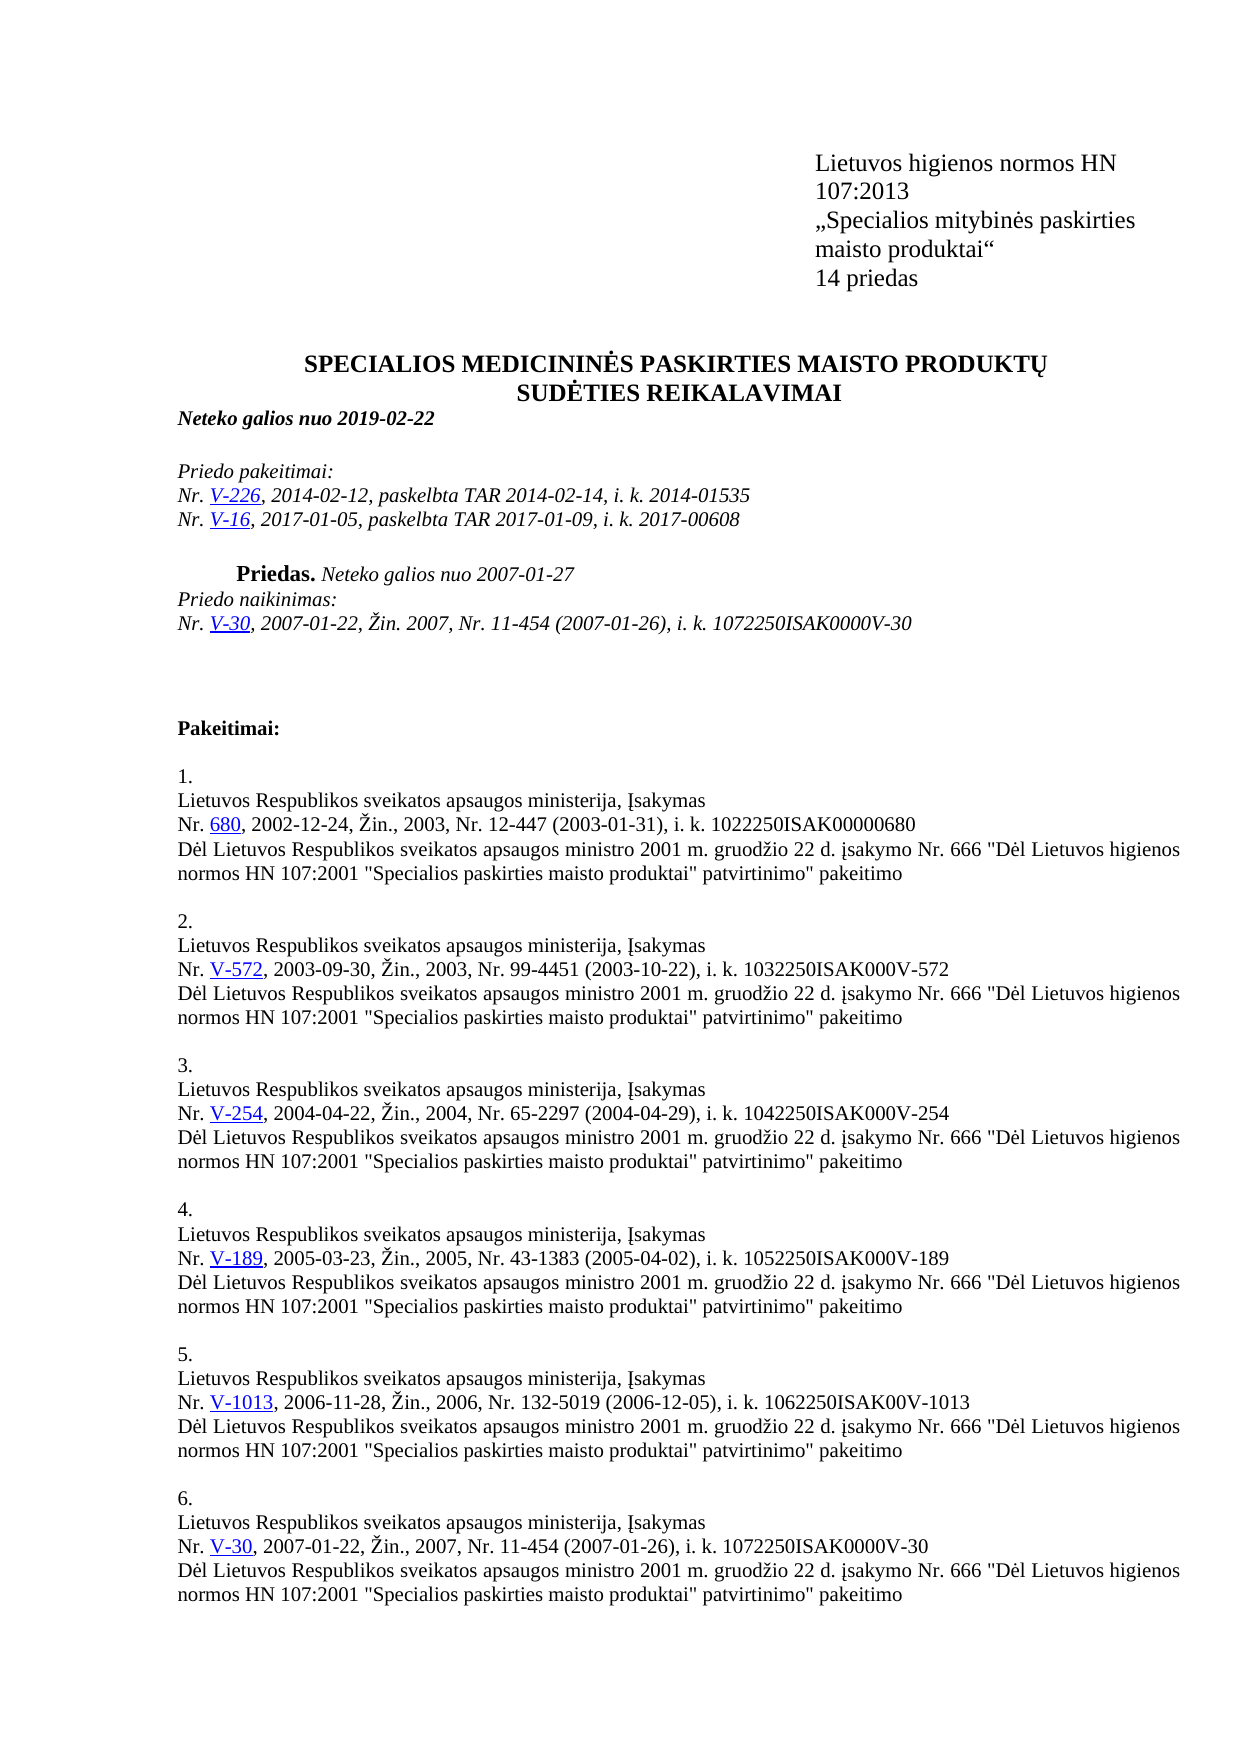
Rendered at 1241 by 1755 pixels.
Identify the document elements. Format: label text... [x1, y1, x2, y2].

text 4. [177, 1197, 1181, 1221]
text Dėl Lietuvos Respublikos sveikatos apsaugos ministro 2001 m. gruodžio 22 d. įsakymo Nr. 666 "Dėl Lietuvos higienos normos HN 107:2001 "Specialios paskirties maisto produktai" patvirtinimo" pakeitimo [177, 981, 1181, 1029]
text Priedo naikinimas: [177, 586, 1181, 611]
text Dėl Lietuvos Respublikos sveikatos apsaugos ministro 2001 m. gruodžio 22 d. įsakymo Nr. 666 "Dėl Lietuvos higienos normos HN 107:2001 "Specialios paskirties maisto produktai" patvirtinimo" pakeitimo [177, 1558, 1181, 1606]
text 5. [177, 1342, 1181, 1366]
text Pakeitimai: [177, 716, 1181, 740]
text Nr. 680, 2002-12-24, Žin., 2003, Nr. 12-447 (2003-01-31), i. k. 1022250ISAK00000680 [177, 812, 1181, 836]
text Lietuvos Respublikos sveikatos apsaugos ministerija, Įsakymas [177, 1510, 1181, 1534]
text Nr. V-572, 2003-09-30, Žin., 2003, Nr. 99-4451 (2003-10-22), i. k. 1032250ISAK000V-572 [177, 957, 1181, 981]
text Dėl Lietuvos Respublikos sveikatos apsaugos ministro 2001 m. gruodžio 22 d. įsakymo Nr. 666 "Dėl Lietuvos higienos normos HN 107:2001 "Specialios paskirties maisto produktai" patvirtinimo" pakeitimo [177, 1269, 1181, 1318]
text Neteko galios nuo 2019-02-22 [177, 406, 1181, 430]
text Lietuvos Respublikos sveikatos apsaugos ministerija, Įsakymas [177, 1366, 1181, 1390]
text 14 priedas [815, 263, 1181, 291]
text 6. [177, 1486, 1181, 1510]
text 1. [177, 764, 1181, 788]
text Priedas. Neteko galios nuo 2007-01-27 [177, 560, 1181, 586]
text Lietuvos Respublikos sveikatos apsaugos ministerija, Įsakymas [177, 788, 1181, 812]
text SPECIALIOS MEDICININĖS PASKIRTIES MAISTO PRODUKTŲ [177, 349, 1181, 378]
text Nr. V-254, 2004-04-22, Žin., 2004, Nr. 65-2297 (2004-04-29), i. k. 1042250ISAK000V-254 [177, 1101, 1181, 1125]
text Nr. V-226, 2014-02-12, paskelbta TAR 2014-02-14, i. k. 2014-01535 [177, 483, 1181, 507]
text Lietuvos higienos normos HN 107:2013 [815, 148, 1181, 205]
text Lietuvos Respublikos sveikatos apsaugos ministerija, Įsakymas [177, 933, 1181, 957]
text Nr. V-30, 2007-01-22, Žin. 2007, Nr. 11-454 (2007-01-26), i. k. 1072250ISAK0000V-30 [177, 611, 1181, 634]
text Nr. V-1013, 2006-11-28, Žin., 2006, Nr. 132-5019 (2006-12-05), i. k. 1062250ISAK00V-1013 [177, 1390, 1181, 1414]
text Dėl Lietuvos Respublikos sveikatos apsaugos ministro 2001 m. gruodžio 22 d. įsakymo Nr. 666 "Dėl Lietuvos higienos normos HN 107:2001 "Specialios paskirties maisto produktai" patvirtinimo" pakeitimo [177, 1414, 1181, 1462]
text 3. [177, 1053, 1181, 1077]
text Nr. V-189, 2005-03-23, Žin., 2005, Nr. 43-1383 (2005-04-02), i. k. 1052250ISAK000V-189 [177, 1246, 1181, 1269]
text Dėl Lietuvos Respublikos sveikatos apsaugos ministro 2001 m. gruodžio 22 d. įsakymo Nr. 666 "Dėl Lietuvos higienos normos HN 107:2001 "Specialios paskirties maisto produktai" patvirtinimo" pakeitimo [177, 836, 1181, 884]
text Priedo pakeitimai: [177, 459, 1181, 483]
text SUDĖTIES REIKALAVIMAI [177, 378, 1181, 406]
text Lietuvos Respublikos sveikatos apsaugos ministerija, Įsakymas [177, 1221, 1181, 1246]
text Lietuvos Respublikos sveikatos apsaugos ministerija, Įsakymas [177, 1077, 1181, 1101]
text Dėl Lietuvos Respublikos sveikatos apsaugos ministro 2001 m. gruodžio 22 d. įsakymo Nr. 666 "Dėl Lietuvos higienos normos HN 107:2001 "Specialios paskirties maisto produktai" patvirtinimo" pakeitimo [177, 1125, 1181, 1173]
text Nr. V-30, 2007-01-22, Žin., 2007, Nr. 11-454 (2007-01-26), i. k. 1072250ISAK0000V-30 [177, 1534, 1181, 1558]
text „Specialios mitybinės paskirties maisto produktai“ [815, 205, 1181, 263]
text Nr. V-16, 2017-01-05, paskelbta TAR 2017-01-09, i. k. 2017-00608 [177, 507, 1181, 531]
text 2. [177, 909, 1181, 933]
